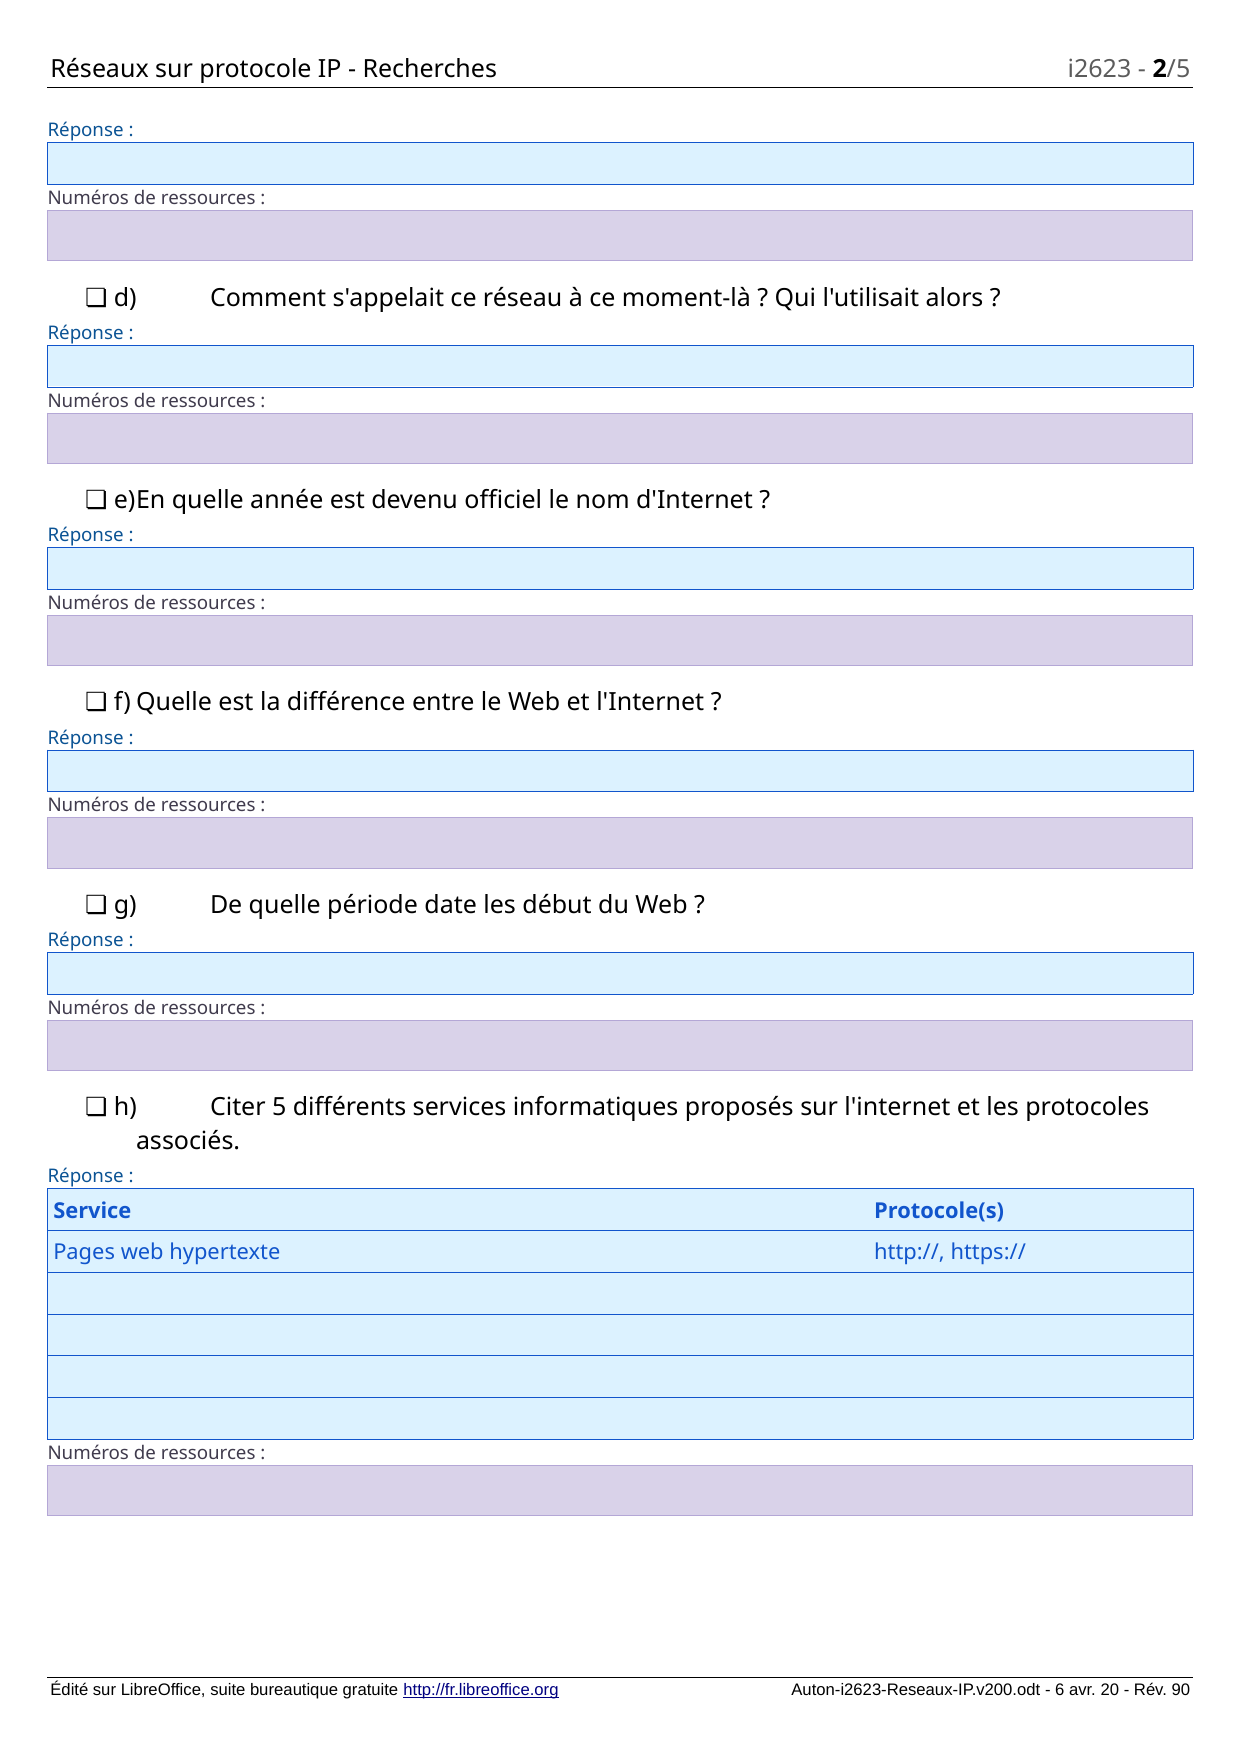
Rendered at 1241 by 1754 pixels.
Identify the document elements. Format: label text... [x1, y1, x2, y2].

table_cell [868, 1398, 1193, 1439]
text Numéros de ressources : [47, 388, 1193, 412]
table_header [48, 346, 1193, 386]
table_header [48, 1466, 1192, 1515]
text Numéros de ressources : [47, 1440, 1193, 1465]
table_header Service [48, 1189, 868, 1230]
table_header Protocole(s) [868, 1189, 1193, 1230]
text Numéros de ressources : [47, 185, 1193, 210]
table_cell [48, 1315, 868, 1355]
table_header [48, 548, 1193, 589]
table_cell [48, 1273, 868, 1314]
table_header [48, 414, 1192, 463]
table_cell [48, 1398, 868, 1439]
text Réponse : [47, 724, 1193, 749]
table_cell [868, 1315, 1193, 1355]
list En quelle année est devenu officiel le nom d'Internet ? [85, 482, 1193, 516]
table_header [48, 143, 1193, 184]
table_cell [868, 1273, 1193, 1314]
text Réponse : [47, 1163, 1193, 1188]
text Numéros de ressources : [47, 792, 1193, 817]
text Réponse : [47, 319, 1193, 345]
table_cell [868, 1356, 1193, 1397]
table_header [48, 1021, 1192, 1070]
table_cell Pages web hypertexte [48, 1231, 868, 1272]
table_header [48, 953, 1193, 994]
text Numéros de ressources : [47, 590, 1193, 615]
table_header [48, 751, 1193, 791]
text Réponse : [47, 926, 1193, 952]
list Citer 5 différents services informatiques proposés sur l'internet et les protocoles associés. [85, 1089, 1193, 1157]
table_header [48, 616, 1192, 665]
table_header [48, 818, 1192, 868]
text Réponse : [47, 522, 1193, 547]
table_cell http://, https:// [868, 1231, 1193, 1272]
list Quelle est la différence entre le Web et l'Internet ? [85, 684, 1193, 718]
list Comment s'appelait ce réseau à ce moment-là ? Qui l'utilisait alors ? [85, 279, 1193, 313]
table_cell [48, 1356, 868, 1397]
table_header [48, 211, 1192, 260]
text Réponse : [47, 117, 1193, 142]
text Numéros de ressources : [47, 995, 1193, 1020]
list De quelle période date les début du Web ? [85, 886, 1193, 920]
